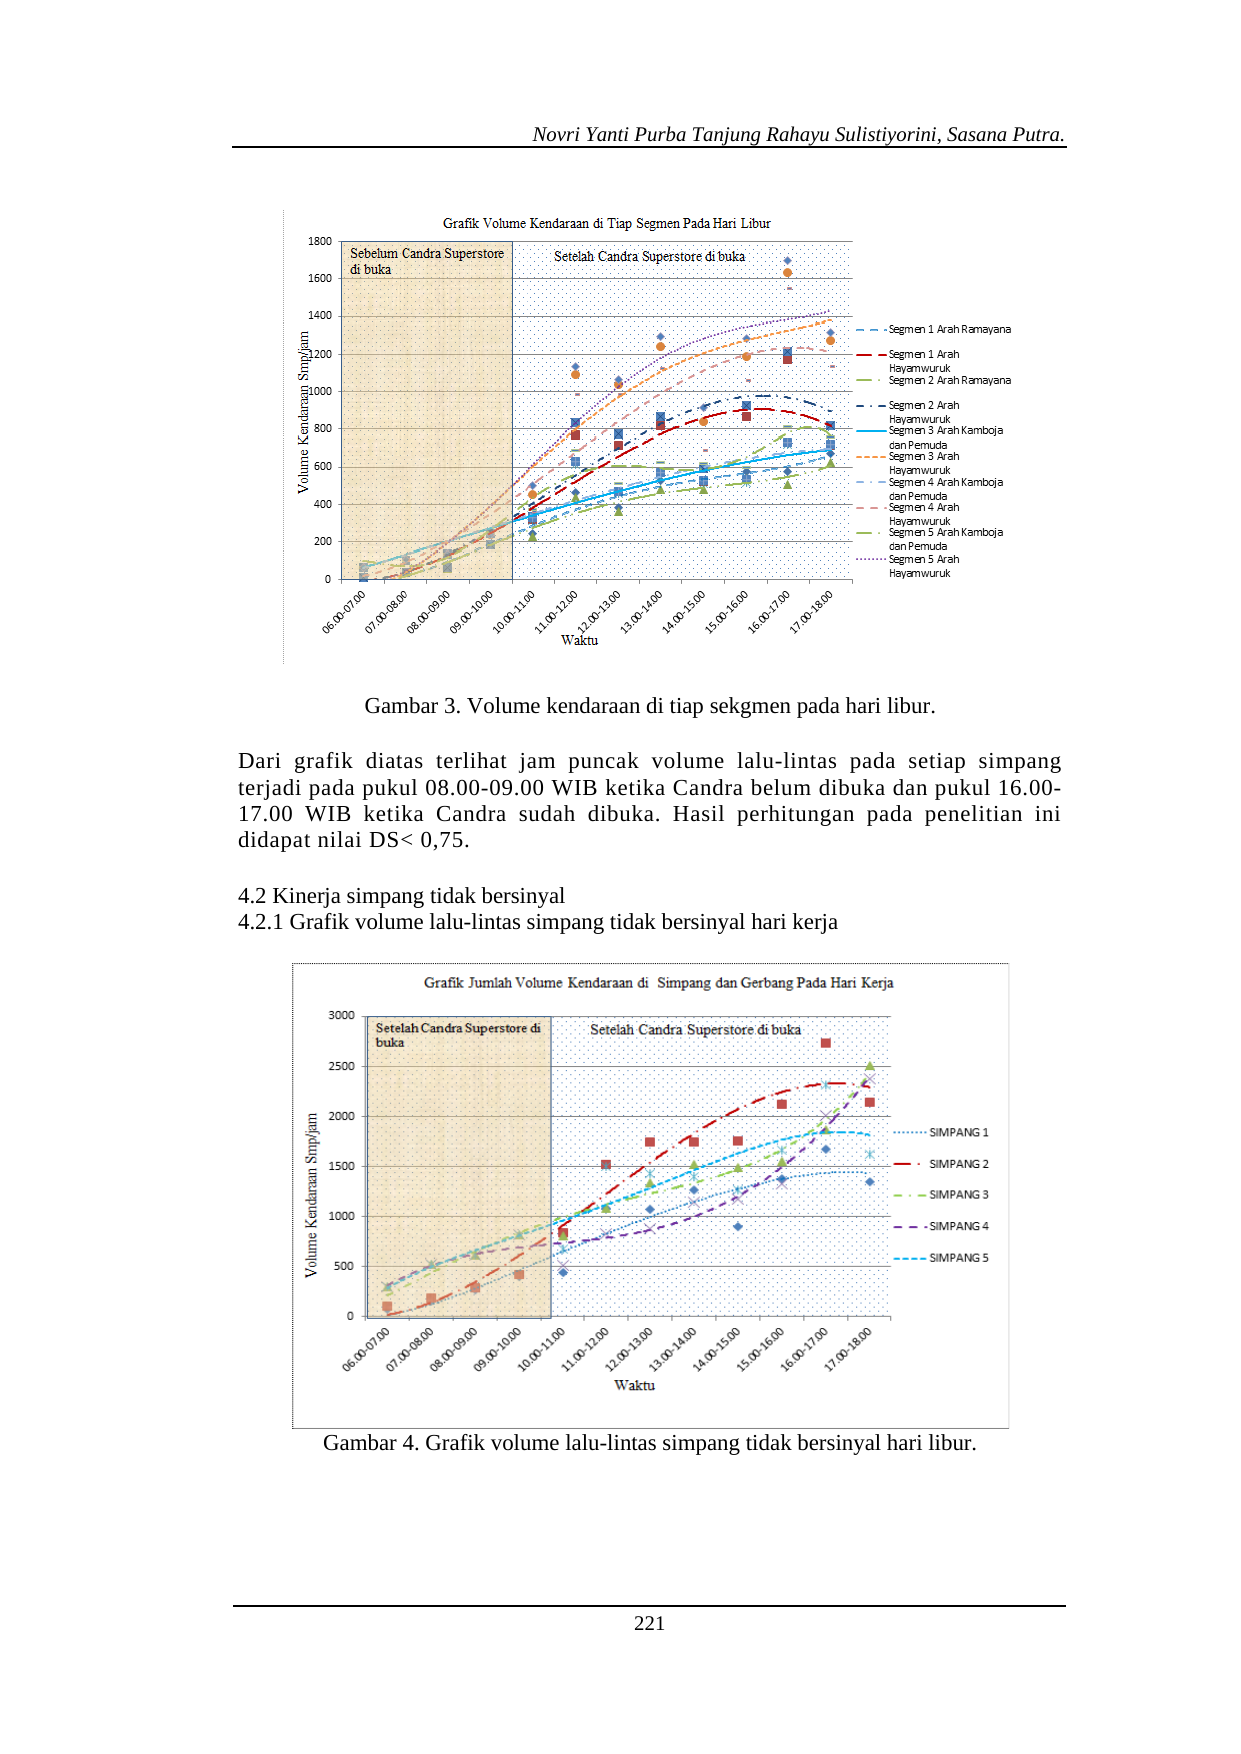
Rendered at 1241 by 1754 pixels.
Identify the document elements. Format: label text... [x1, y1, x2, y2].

list 4.2 Kinerja simpang tidak bersinyal [238, 882, 1063, 908]
list 4.2.1 Grafik volume lalu-lintas simpang tidak bersinyal hari kerja [238, 908, 1063, 934]
list Gambar 3. Volume kendaraan di tiap sekgmen pada hari libur. [238, 692, 1063, 719]
list Dari grafik diatas terlihat jam puncak volume lalu-lintas pada setiap simpang terjadi pada pukul 08.00-09.00 WIB ketika Candra belum dibuka dan pukul 16.00-17.00 WIB ketika Candra sudah dibuka. Hasil perhitungan pada penelitian ini didapat nilai DS< 0,75. [238, 747, 1063, 853]
picture [283, 209, 1016, 666]
list Gambar 4. Grafik volume lalu-lintas simpang tidak bersinyal hari libur. [238, 1256, 1063, 1455]
picture [290, 960, 1010, 1429]
